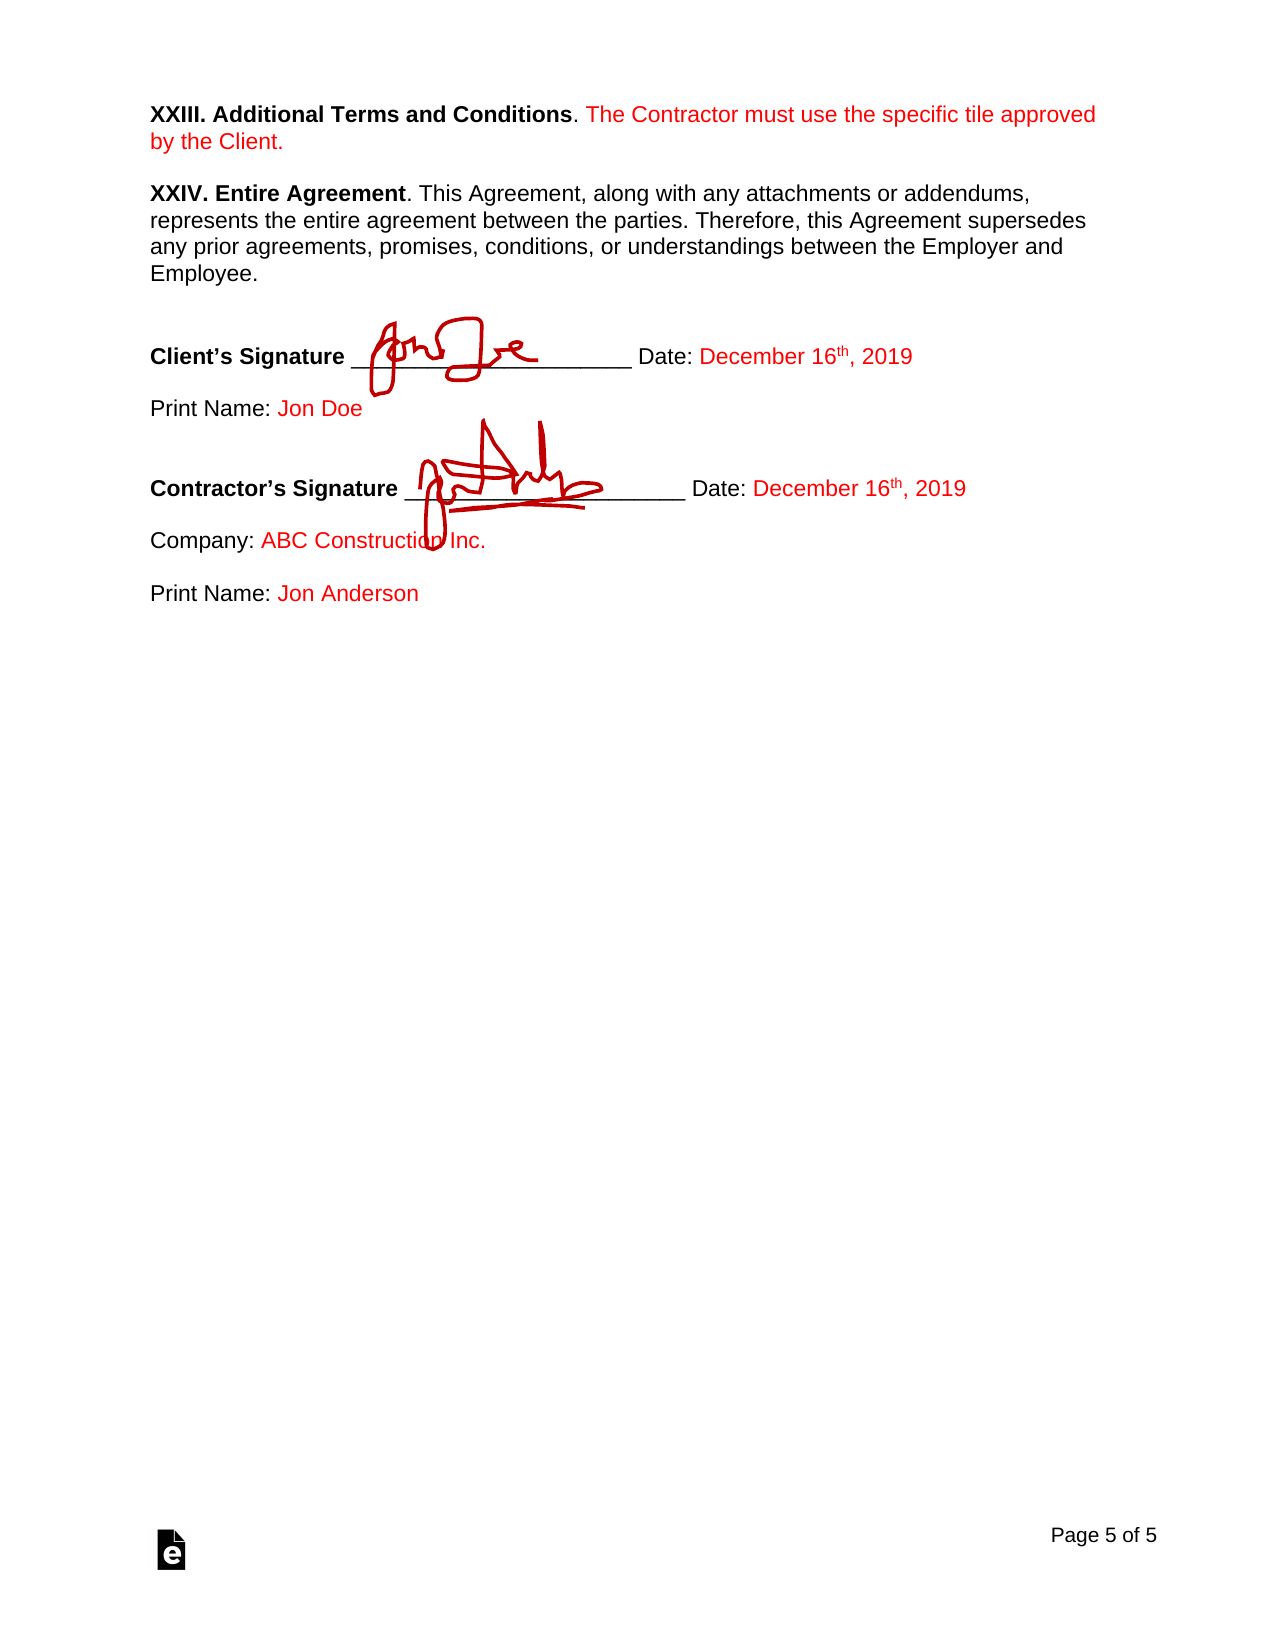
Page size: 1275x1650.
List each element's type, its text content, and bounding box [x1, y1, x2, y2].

text Client’s Signature ______________________ Date: December 16th, 2019 [492, 343, 1125, 369]
text Contractor’s Signature ______________________ Date: December 16th, 2019 [456, 476, 561, 499]
text Client’s Signature ______________________ Date: December 16th, 2019 [150, 343, 376, 369]
text Company: ABC Construction Inc. [150, 527, 1125, 553]
text Contractor’s Signature ______________________ Date: December 16th, 2019 [150, 474, 435, 501]
text Print Name: Jon Anderson [150, 580, 1125, 606]
text XXIII. Additional Terms and Conditions. The Contractor must use the specific tile approved by the Client. [150, 101, 1125, 154]
text Print Name: Jon Doe [150, 395, 1125, 422]
text Client’s Signature ______________________ Date: December 16th, 2019 [396, 343, 479, 367]
text Contractor’s Signature ______________________ Date: December 16th, 2019 [563, 474, 1125, 501]
text XXIV. Entire Agreement. This Agreement, along with any attachments or addendums, represents the entire agreement between the parties. Therefore, this Agreement supersedes any prior agreements, promises, conditions, or understandings between the Employer and Employee. [150, 180, 1125, 286]
